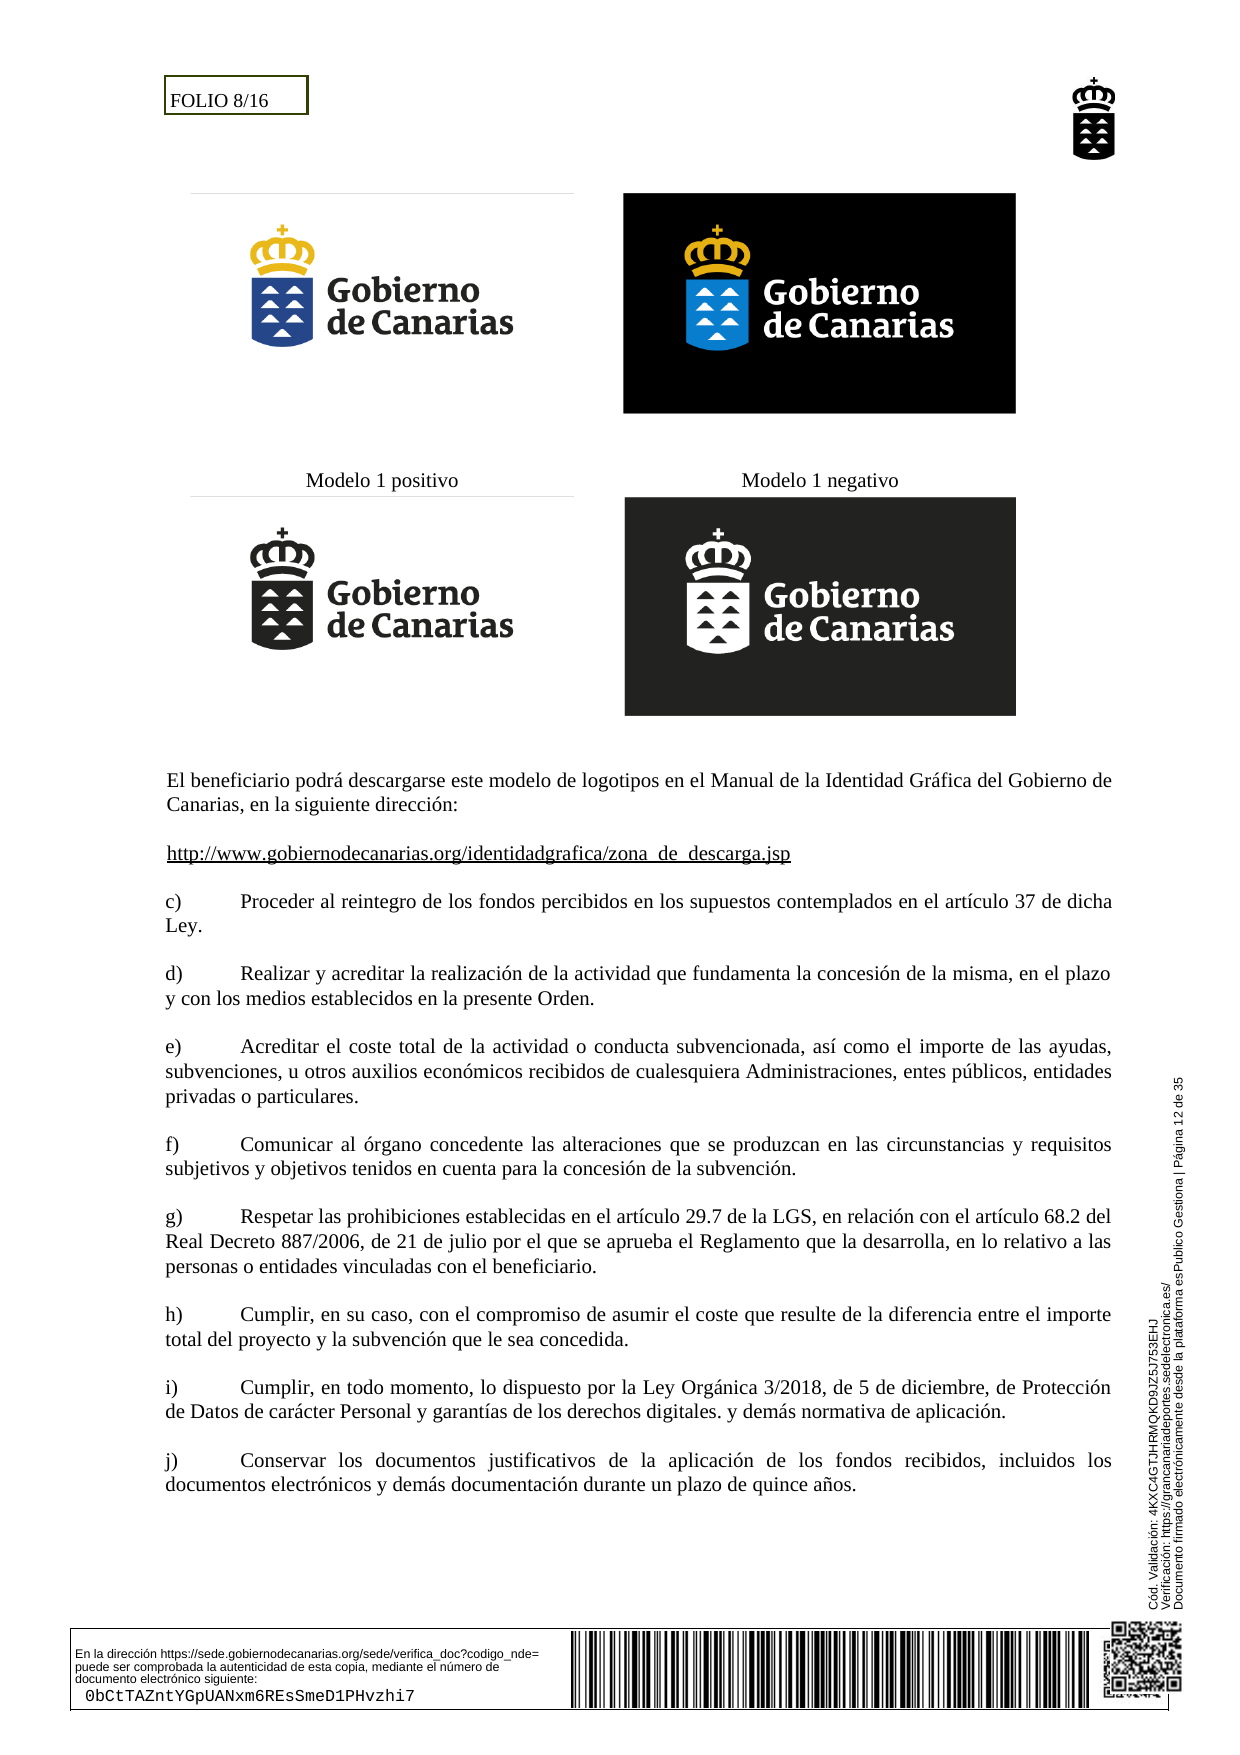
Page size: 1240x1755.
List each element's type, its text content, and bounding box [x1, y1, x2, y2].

list Conservar los documentos justificativos de la aplicación de los fondos recibidos, incluidos los documentos electrónicos y demás documentación durante un plazo de quince años. [165, 1448, 1113, 1496]
list Proceder al reintegro de los fondos percibidos en los supuestos contemplados en el artículo 37 de dicha Ley. [165, 888, 1113, 937]
subtitle http://www.gobiernodecanarias.org/identidadgrafica/zona_de_descarga.jsp [167, 840, 1114, 864]
list Acreditar el coste total de la actividad o conducta subvencionada, así como el importe de las ayudas, subvenciones, u otros auxilios económicos recibidos de cualesquiera Administraciones, entes públicos, entidades privadas o particulares. [165, 1034, 1113, 1108]
text El beneficiario podrá descargarse este modelo de logotipos en el Manual de la Identidad Gráfica del Gobierno de Canarias, en la siguiente dirección: [166, 768, 1113, 816]
list Cumplir, en todo momento, lo dispuesto por la Ley Orgánica 3/2018, de 5 de diciembre, de Protección de Datos de carácter Personal y garantías de los derechos digitales. y demás normativa de aplicación. [165, 1375, 1113, 1423]
text Modelo 1 positivo Modelo 1 negativo [165, 465, 1114, 493]
list Realizar y acreditar la realización de la actividad que fundamenta la concesión de la misma, en el plazo y con los medios establecidos en la presente Orden. [165, 961, 1113, 1010]
list Cumplir, en su caso, con el compromiso de asumir el coste que resulte de la diferencia entre el importe total del proyecto y la subvención que le sea concedida. [165, 1302, 1113, 1351]
list Respetar las prohibiciones establecidas en el artículo 29.7 de la LGS, en relación con el artículo 68.2 del Real Decreto 887/2006, de 21 de julio por el que se aprueba el Reglamento que la desarrolla, en lo relativo a las personas o entidades vinculadas con el beneficiario. [165, 1204, 1113, 1278]
list Comunicar al órgano concedente las alteraciones que se produzcan en las circunstancias y requisitos subjetivos y objetivos tenidos en cuenta para la concesión de la subvención. [165, 1132, 1113, 1180]
